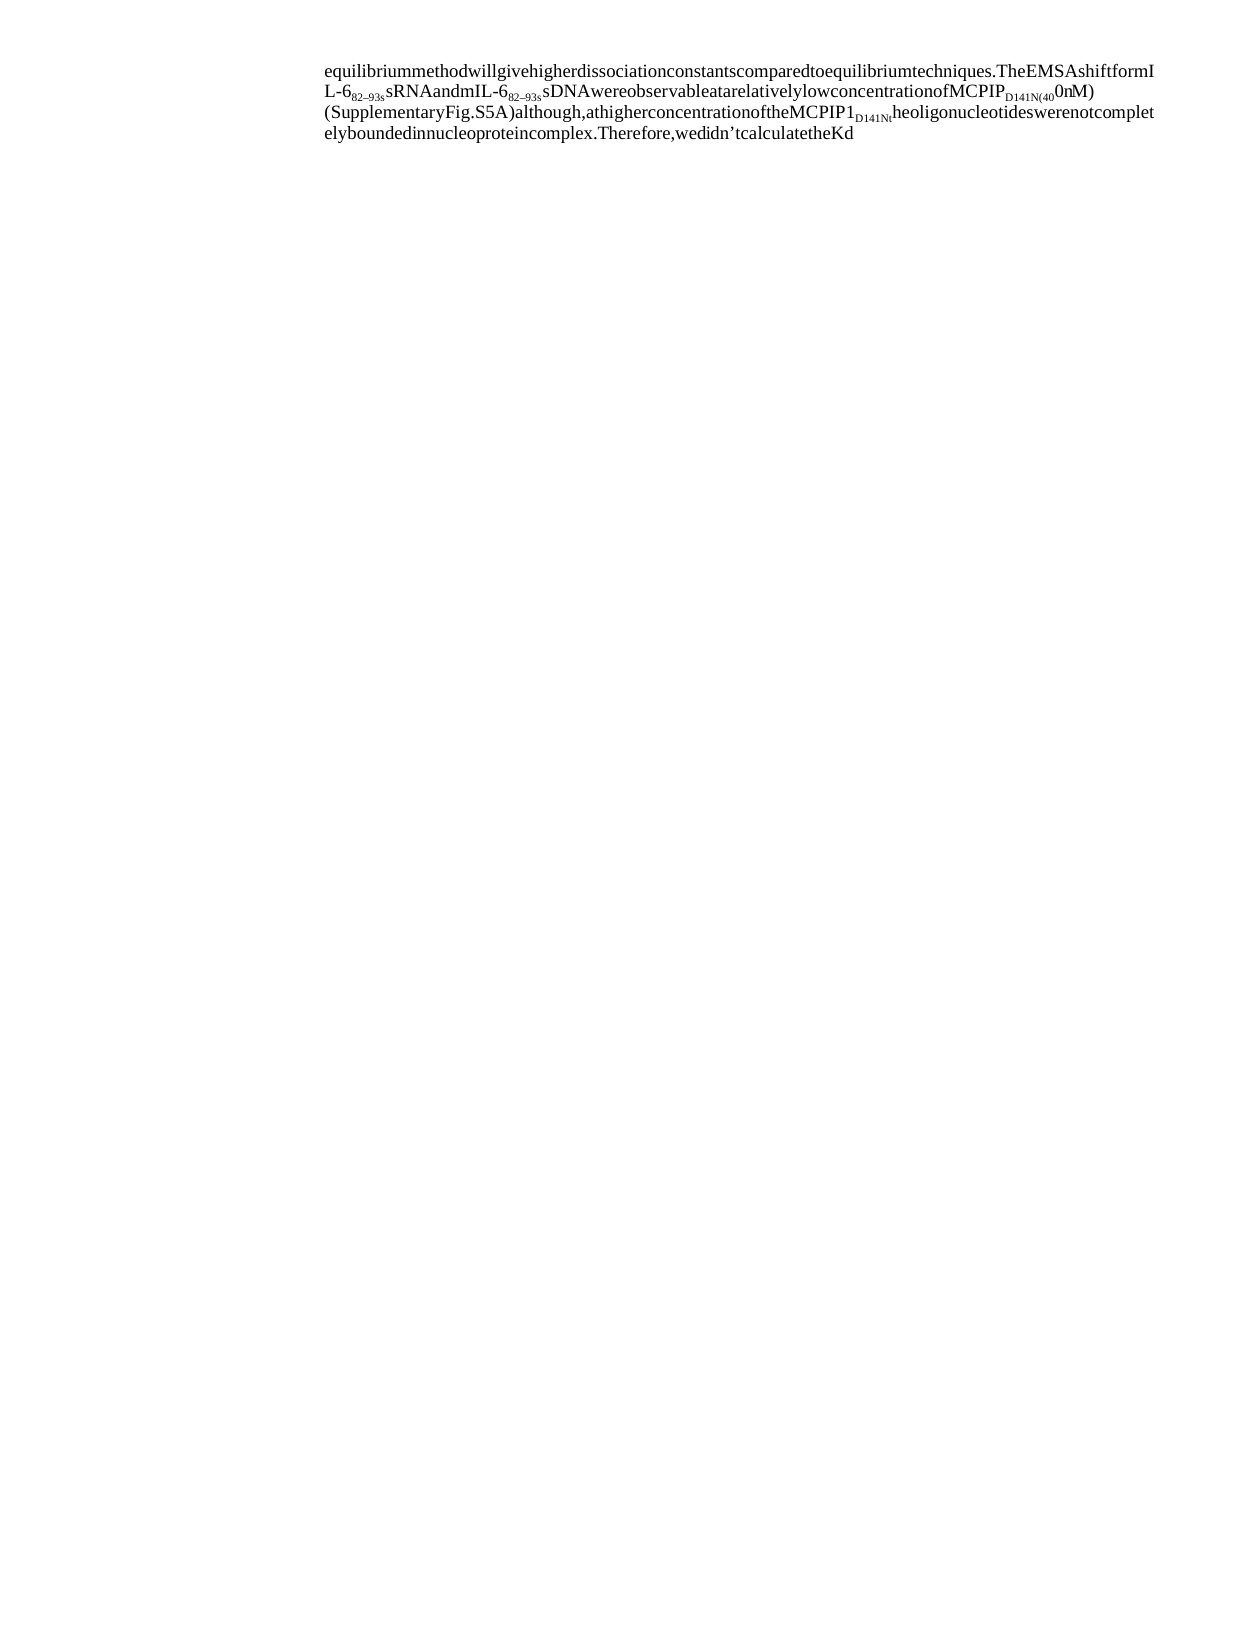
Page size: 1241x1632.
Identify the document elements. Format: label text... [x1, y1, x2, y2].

text equilibriummethodwillgivehigherdissociationconstantscomparedtoequilibriumtechniques.TheEMSAshiftformIL-682–93ssRNAandmIL-682–93ssDNAwereobservableatarelativelylowconcentrationofMCPIPD141N(400nM)(SupplementaryFig.S5A)although,athigherconcentrationoftheMCPIP1D141Ntheoligonucleotideswerenotcompletelyboundedinnucleoproteincomplex.Therefore,wedidn’tcalculatetheKd [324, 60, 1156, 144]
